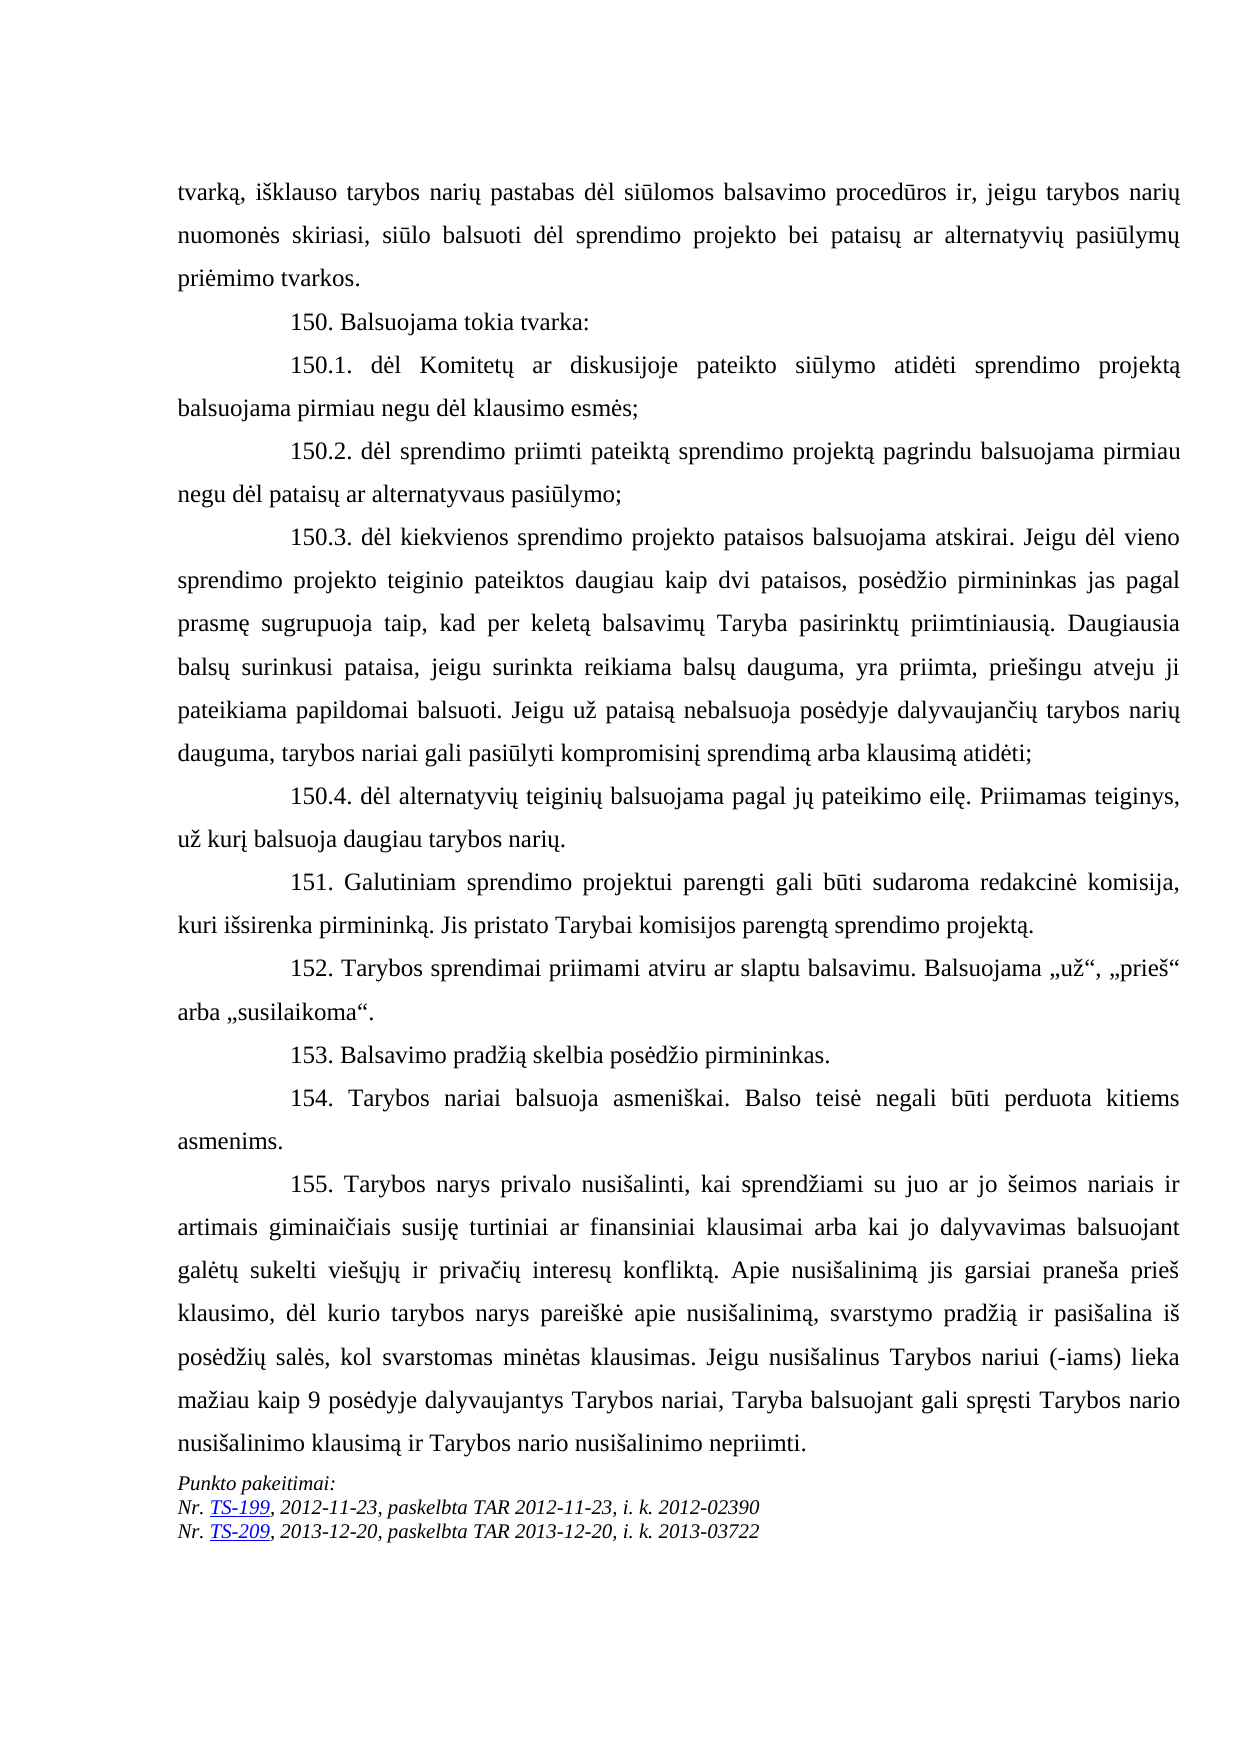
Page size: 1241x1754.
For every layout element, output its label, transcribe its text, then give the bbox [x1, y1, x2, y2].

text 155. Tarybos narys privalo nusišalinti, kai sprendžiami su juo ar jo šeimos nariais ir artimais giminaičiais susiję turtiniai ar finansiniai klausimai arba kai jo dalyvavimas balsuojant galėtų sukelti viešųjų ir privačių interesų konfliktą. Apie nusišalinimą jis garsiai praneša prieš klausimo, dėl kurio tarybos narys pareiškė apie nusišalinimą, svarstymo pradžią ir pasišalina iš posėdžių salės, kol svarstomas minėtas klausimas. Jeigu nusišalinus Tarybos nariui (-iams) lieka mažiau kaip 9 posėdyje dalyvaujantys Tarybos nariai, Taryba balsuojant gali spręsti Tarybos nario nusišalinimo klausimą ir Tarybos nario nusišalinimo nepriimti. [177, 1169, 1181, 1457]
text Punkto pakeitimai: [177, 1471, 1181, 1495]
text 150.3. dėl kiekvienos sprendimo projekto pataisos balsuojama atskirai. Jeigu dėl vieno sprendimo projekto teiginio pateiktos daugiau kaip dvi pataisos, posėdžio pirmininkas jas pagal prasmę sugrupuoja taip, kad per keletą balsavimų Taryba pasirinktų priimtiniausią. Daugiausia balsų surinkusi pataisa, jeigu surinkta reikiama balsų dauguma, yra priimta, priešingu atveju ji pateikiama papildomai balsuoti. Jeigu už pataisą nebalsuoja posėdyje dalyvaujančių tarybos narių dauguma, tarybos nariai gali pasiūlyti kompromisinį sprendimą arba klausimą atidėti; [177, 522, 1181, 767]
text Nr. TS-209, 2013-12-20, paskelbta TAR 2013-12-20, i. k. 2013-03722 [177, 1519, 1181, 1543]
text 150.2. dėl sprendimo priimti pateiktą sprendimo projektą pagrindu balsuojama pirmiau negu dėl pataisų ar alternatyvaus pasiūlymo; [177, 436, 1181, 508]
text 153. Balsavimo pradžią skelbia posėdžio pirmininkas. [177, 1040, 1181, 1068]
text 151. Galutiniam sprendimo projektui parengti gali būti sudaroma redakcinė komisija, kuri išsirenka pirmininką. Jis pristato Tarybai komisijos parengtą sprendimo projektą. [177, 867, 1181, 939]
text 150.4. dėl alternatyvių teiginių balsuojama pagal jų pateikimo eilę. Priimamas teiginys, už kurį balsuoja daugiau tarybos narių. [177, 781, 1181, 853]
text 150. Balsuojama tokia tvarka: [177, 307, 1181, 335]
text 150.1. dėl Komitetų ar diskusijoje pateikto siūlymo atidėti sprendimo projektą balsuojama pirmiau negu dėl klausimo esmės; [177, 350, 1181, 422]
text 154. Tarybos nariai balsuoja asmeniškai. Balso teisė negali būti perduota kitiems asmenims. [177, 1083, 1181, 1155]
text 152. Tarybos sprendimai priimami atviru ar slaptu balsavimu. Balsuojama „už“, „prieš“ arba „susilaikoma“. [177, 953, 1181, 1025]
text Nr. TS-199, 2012-11-23, paskelbta TAR 2012-11-23, i. k. 2012-02390 [177, 1495, 1181, 1519]
text tvarką, išklauso tarybos narių pastabas dėl siūlomos balsavimo procedūros ir, jeigu tarybos narių nuomonės skiriasi, siūlo balsuoti dėl sprendimo projekto bei pataisų ar alternatyvių pasiūlymų priėmimo tvarkos. [177, 177, 1181, 292]
